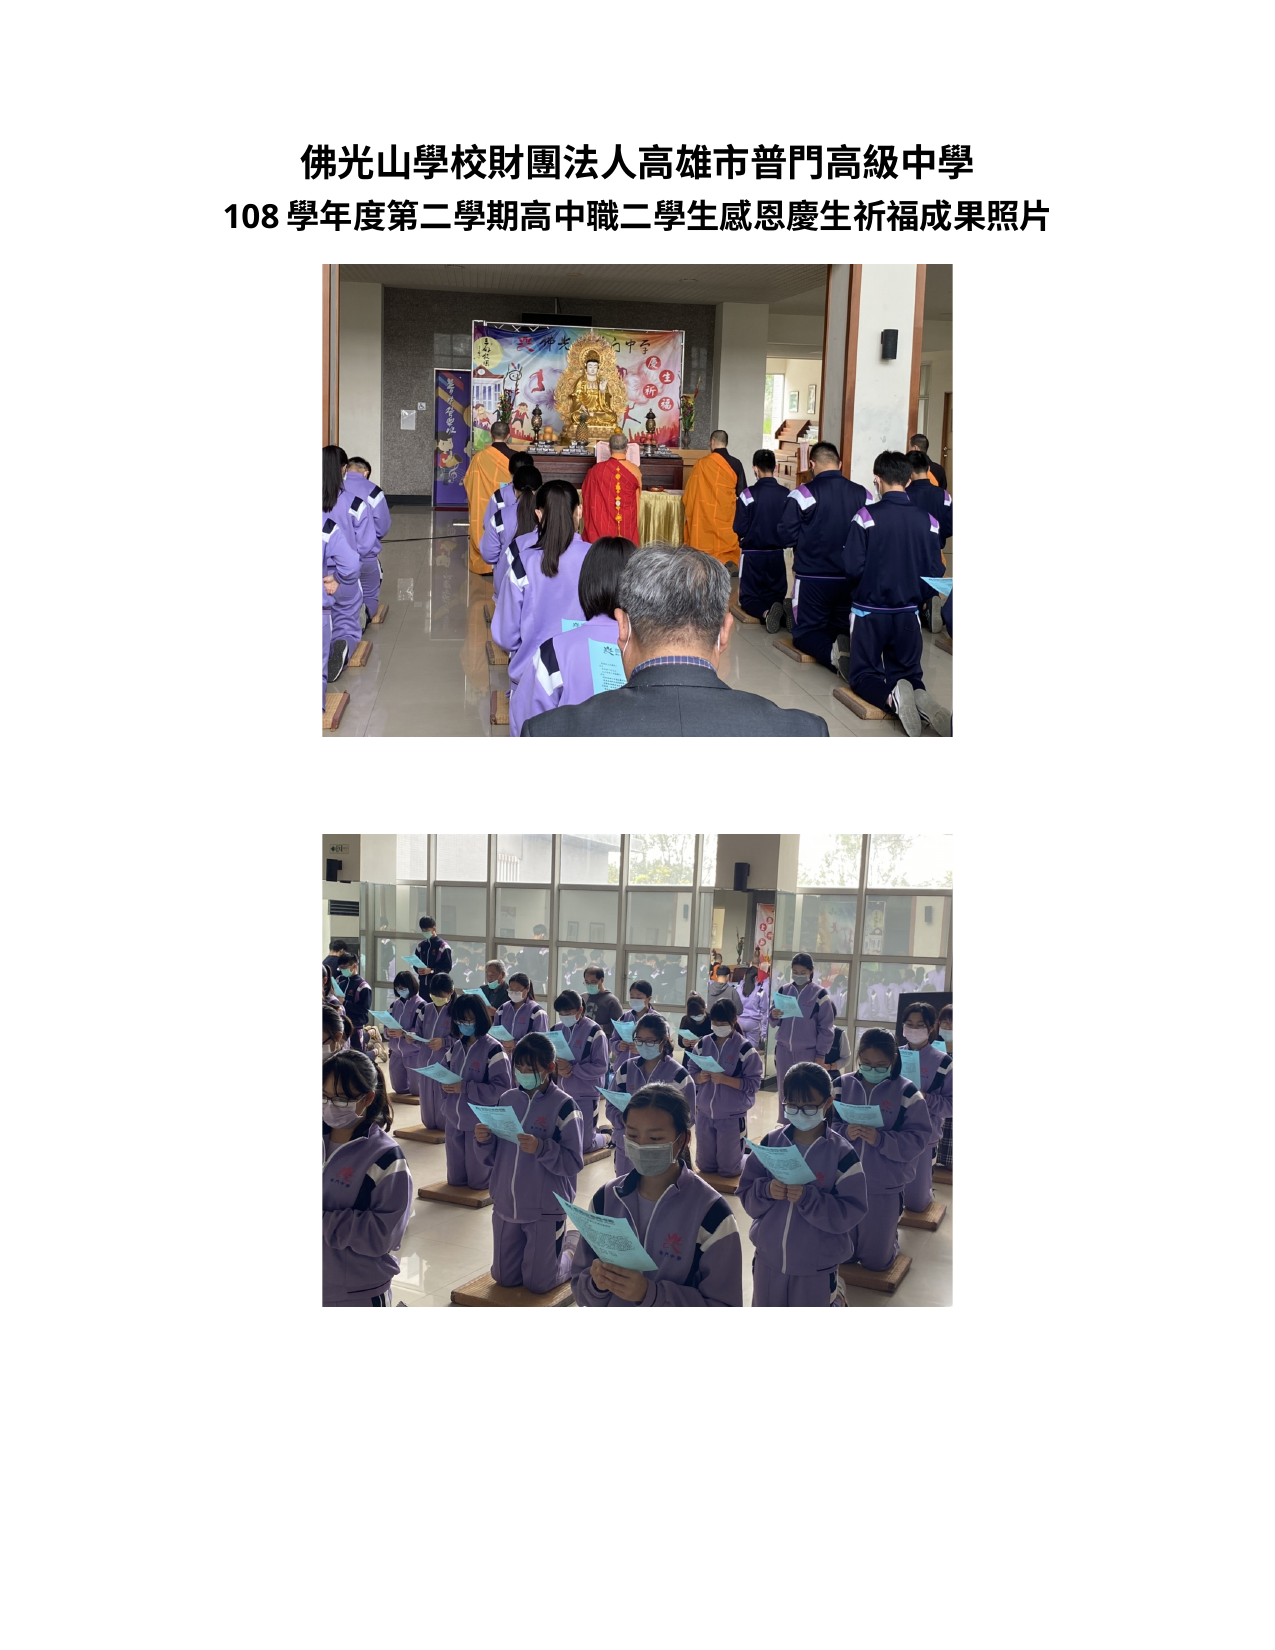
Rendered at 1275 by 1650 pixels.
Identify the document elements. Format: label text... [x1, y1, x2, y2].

picture [322, 834, 953, 1307]
text 佛光山學校財團法人高雄市普門高級中學 [135, 135, 1140, 187]
text 108學年度第二學期高中職二學生感恩慶生祈福成果照片 [135, 187, 1140, 239]
picture [322, 264, 953, 737]
